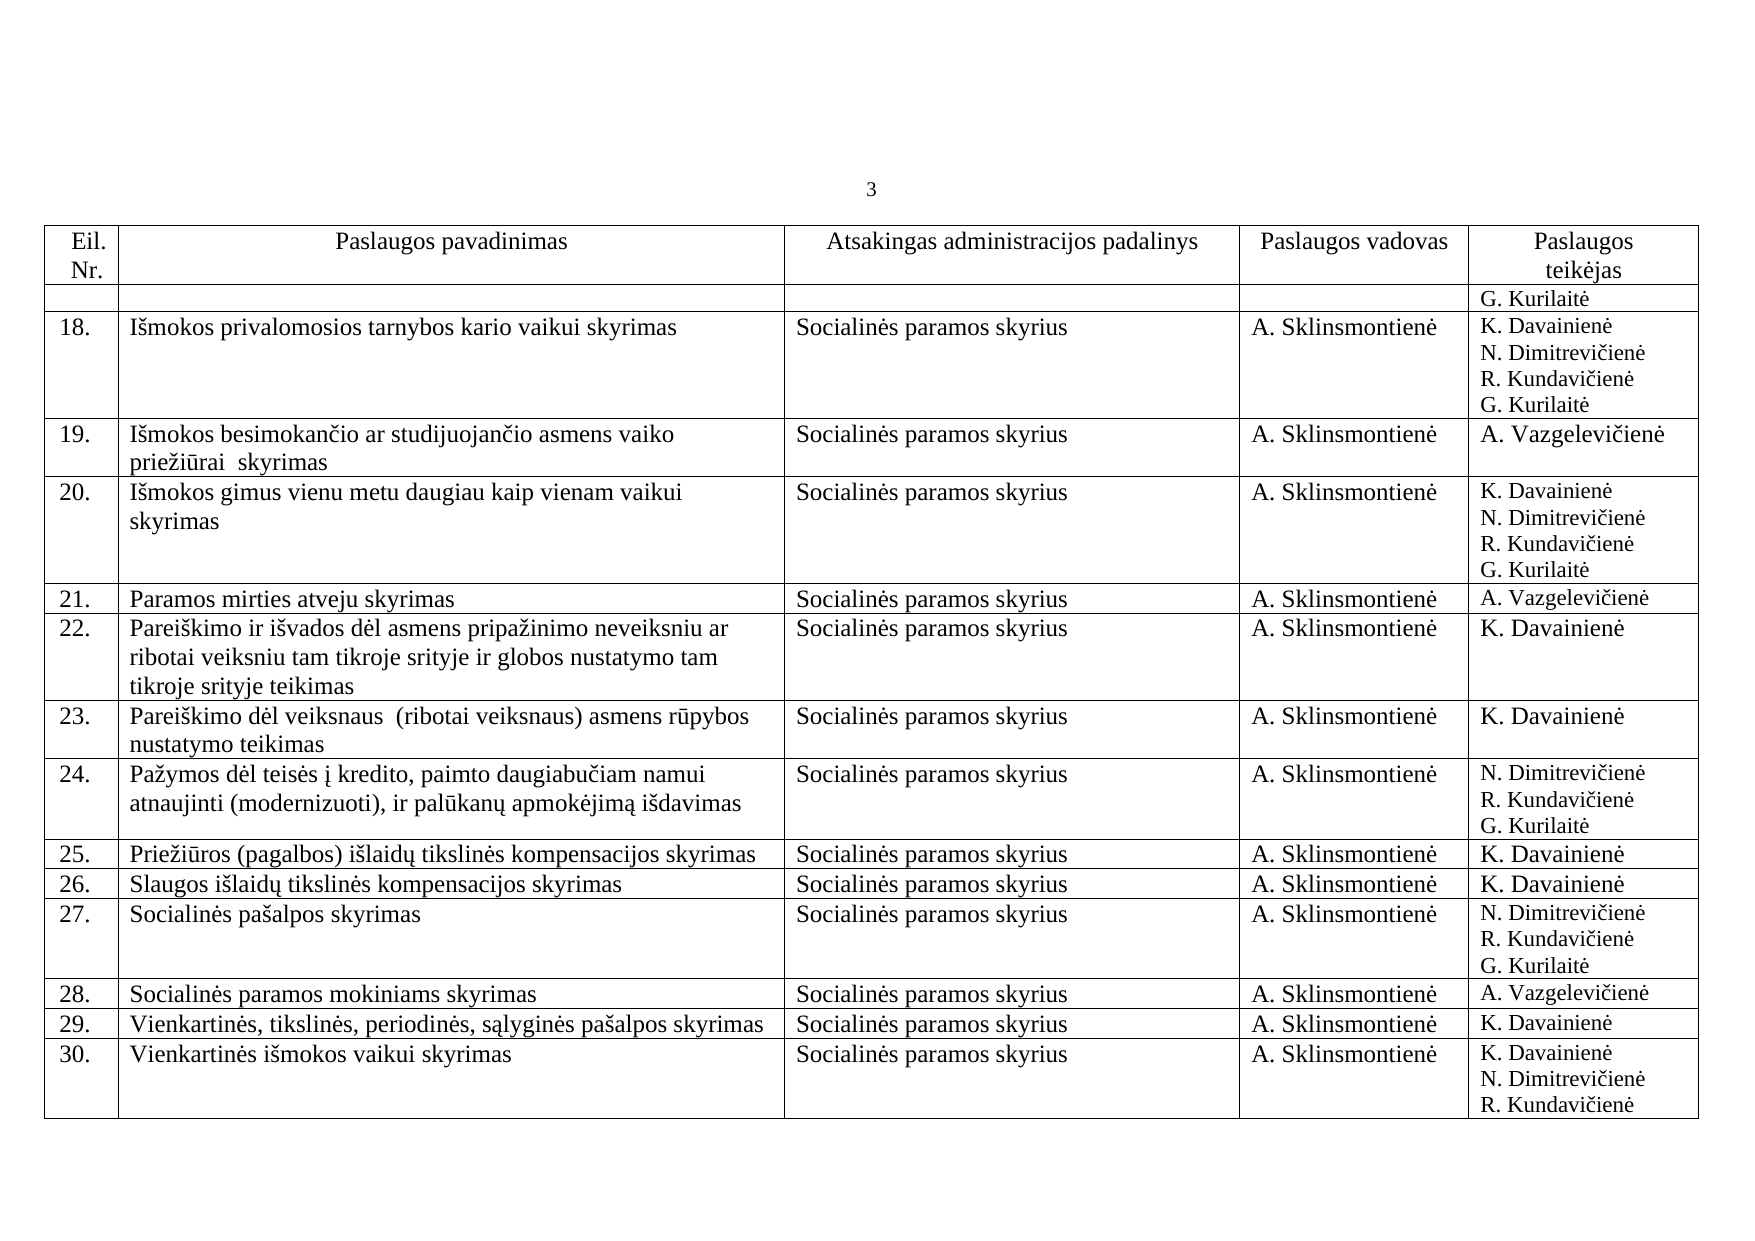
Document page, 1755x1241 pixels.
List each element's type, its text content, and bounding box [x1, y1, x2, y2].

table_cell Pažymos dėl teisės į kredito, paimto daugiabučiam namui atnaujinti (modernizuoti), ir palūkanų apmokėjimą išdavimas [119, 759, 784, 838]
table_cell A. Sklinsmontienė [1240, 840, 1468, 868]
table_cell A. Vazgelevičienė [1469, 419, 1698, 476]
table_cell [119, 285, 784, 311]
table_cell [785, 285, 1239, 311]
table_cell G. Kurilaitė [1469, 285, 1698, 311]
table_cell Išmokos gimus vienu metu daugiau kaip vienam vaikui skyrimas [119, 477, 784, 583]
table_cell Socialinės paramos skyrius [785, 701, 1239, 758]
table_cell 25. [45, 840, 118, 868]
table_cell K. Davainienė [1469, 614, 1698, 700]
table_cell 29. [45, 1009, 118, 1038]
table_cell Socialinės pašalpos skyrimas [119, 899, 784, 978]
table_cell Socialinės paramos skyrius [785, 614, 1239, 700]
table_cell Vienkartinės išmokos vaikui skyrimas [119, 1039, 784, 1118]
table_cell Socialinės paramos skyrius [785, 419, 1239, 476]
table_cell 26. [45, 869, 118, 898]
table_cell Išmokos privalomosios tarnybos kario vaikui skyrimas [119, 312, 784, 418]
table_header Paslaugos teikėjas [1469, 226, 1698, 284]
table_header Atsakingas administracijos padalinys [785, 226, 1239, 284]
table_cell Socialinės paramos skyrius [785, 1039, 1239, 1118]
table_cell 30. [45, 1039, 118, 1118]
table_cell Socialinės paramos skyrius [785, 1009, 1239, 1038]
table_cell 21. [45, 584, 118, 612]
table_cell A. Vazgelevičienė [1469, 979, 1698, 1008]
table_cell Socialinės paramos skyrius [785, 869, 1239, 898]
table_cell A. Sklinsmontienė [1240, 701, 1468, 758]
table_cell [1240, 285, 1468, 311]
table_cell Pareiškimo ir išvados dėl asmens pripažinimo neveiksniu ar ribotai veiksniu tam tikroje srityje ir globos nustatymo tam tikroje srityje teikimas [119, 614, 784, 700]
table_cell A. Sklinsmontienė [1240, 614, 1468, 700]
table_cell A. Sklinsmontienė [1240, 979, 1468, 1008]
table_cell Socialinės paramos skyrius [785, 759, 1239, 838]
table_cell Socialinės paramos mokiniams skyrimas [119, 979, 784, 1008]
table_header Eil. Nr. [45, 226, 118, 284]
table_cell K. Davainienė N. Dimitrevičienė R. Kundavičienė [1469, 1039, 1698, 1118]
table_header Paslaugos vadovas [1240, 226, 1468, 284]
table_cell Paramos mirties atveju skyrimas [119, 584, 784, 612]
table_cell Socialinės paramos skyrius [785, 477, 1239, 583]
table_cell Pareiškimo dėl veiksnaus (ribotai veiksnaus) asmens rūpybos nustatymo teikimas [119, 701, 784, 758]
table_cell A. Sklinsmontienė [1240, 1009, 1468, 1038]
table_cell Vienkartinės, tikslinės, periodinės, sąlyginės pašalpos skyrimas [119, 1009, 784, 1038]
table_cell Socialinės paramos skyrius [785, 899, 1239, 978]
table_cell A. Sklinsmontienė [1240, 899, 1468, 978]
table_cell 27. [45, 899, 118, 978]
table_cell Socialinės paramos skyrius [785, 312, 1239, 418]
table_cell 23. [45, 701, 118, 758]
table_cell A. Sklinsmontienė [1240, 419, 1468, 476]
table_cell 19. [45, 419, 118, 476]
table_cell N. Dimitrevičienė R. Kundavičienė G. Kurilaitė [1469, 759, 1698, 838]
table_cell 22. [45, 614, 118, 700]
table_cell Priežiūros (pagalbos) išlaidų tikslinės kompensacijos skyrimas [119, 840, 784, 868]
table_cell [45, 285, 118, 311]
table_cell A. Sklinsmontienė [1240, 477, 1468, 583]
table_cell A. Vazgelevičienė [1469, 584, 1698, 612]
table_cell Išmokos besimokančio ar studijuojančio asmens vaiko priežiūrai skyrimas [119, 419, 784, 476]
table_cell 20. [45, 477, 118, 583]
table_cell Socialinės paramos skyrius [785, 840, 1239, 868]
table_header Paslaugos pavadinimas [119, 226, 784, 284]
table_cell K. Davainienė [1469, 869, 1698, 898]
table_cell A. Sklinsmontienė [1240, 584, 1468, 612]
table_cell A. Sklinsmontienė [1240, 1039, 1468, 1118]
table_cell 18. [45, 312, 118, 418]
table_cell Socialinės paramos skyrius [785, 979, 1239, 1008]
table_cell K. Davainienė [1469, 1009, 1698, 1038]
table_cell N. Dimitrevičienė R. Kundavičienė G. Kurilaitė [1469, 899, 1698, 978]
table_cell A. Sklinsmontienė [1240, 869, 1468, 898]
table_cell A. Sklinsmontienė [1240, 312, 1468, 418]
table_cell K. Davainienė [1469, 840, 1698, 868]
table_cell K. Davainienė [1469, 701, 1698, 758]
table_cell A. Sklinsmontienė [1240, 759, 1468, 838]
table_cell 28. [45, 979, 118, 1008]
table_cell Socialinės paramos skyrius [785, 584, 1239, 612]
table_cell 24. [45, 759, 118, 838]
table_cell K. Davainienė N. Dimitrevičienė R. Kundavičienė G. Kurilaitė [1469, 312, 1698, 418]
table_cell K. Davainienė N. Dimitrevičienė R. Kundavičienė G. Kurilaitė [1469, 477, 1698, 583]
table_cell Slaugos išlaidų tikslinės kompensacijos skyrimas [119, 869, 784, 898]
